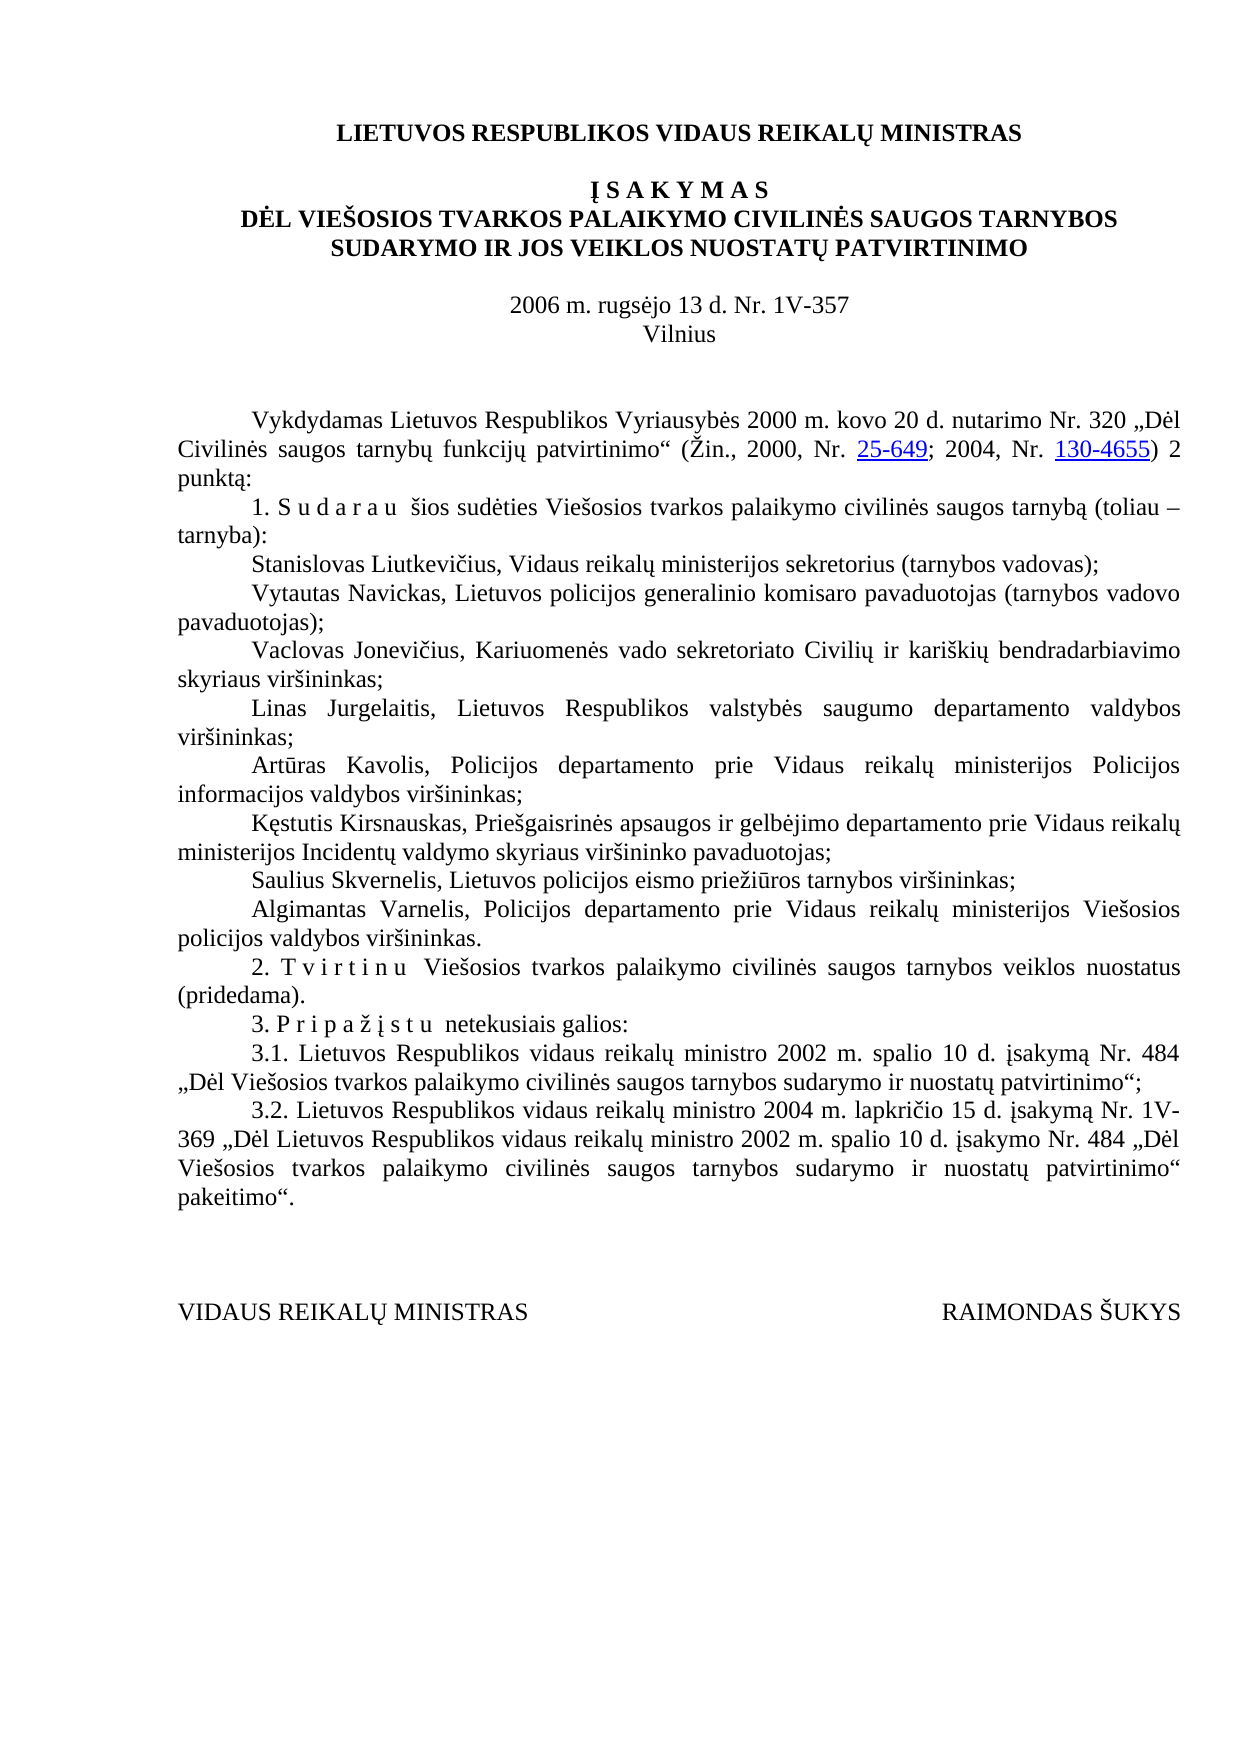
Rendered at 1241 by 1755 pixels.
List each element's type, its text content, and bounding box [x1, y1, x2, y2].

text Algimantas Varnelis, Policijos departamento prie Vidaus reikalų ministerijos Viešosios policijos valdybos viršininkas. [177, 894, 1181, 952]
text 2. Tvirtinu Viešosios tvarkos palaikymo civilinės saugos tarnybos veiklos nuostatus (pridedama). [177, 952, 1181, 1009]
text Kęstutis Kirsnauskas, Priešgaisrinės apsaugos ir gelbėjimo departamento prie Vidaus reikalų ministerijos Incidentų valdymo skyriaus viršininko pavaduotojas; [177, 808, 1181, 866]
text Į S A K Y M A S [177, 176, 1181, 204]
text Vytautas Navickas, Lietuvos policijos generalinio komisaro pavaduotojas (tarnybos vadovo pavaduotojas); [177, 578, 1181, 636]
text Linas Jurgelaitis, Lietuvos Respublikos valstybės saugumo departamento valdybos viršininkas; [177, 693, 1181, 751]
text DĖL VIEŠOSIOS TVARKOS PALAIKYMO CIVILINĖS SAUGOS TARNYBOS SUDARYMO IR JOS VEIKLOS NUOSTATŲ PATVIRTINIMO [177, 204, 1181, 262]
text Vilnius [177, 319, 1181, 348]
text Vykdydamas Lietuvos Respublikos Vyriausybės 2000 m. kovo 20 d. nutarimo Nr. 320 „Dėl Civilinės saugos tarnybų funkcijų patvirtinimo“ (Žin., 2000, Nr. 25-649; 2004, Nr. 130-4655) 2 punktą: [177, 406, 1181, 492]
text 3.2. Lietuvos Respublikos vidaus reikalų ministro 2004 m. lapkričio 15 d. įsakymą Nr. 1V-369 „Dėl Lietuvos Respublikos vidaus reikalų ministro 2002 m. spalio 10 d. įsakymo Nr. 484 „Dėl Viešosios tvarkos palaikymo civilinės saugos tarnybos sudarymo ir nuostatų patvirtinimo“ pakeitimo“. [177, 1096, 1181, 1211]
text 3. Pripažįstu netekusiais galios: [177, 1009, 1181, 1038]
text LIETUVOS RESPUBLIKOS VIDAUS REIKALŲ MINISTRAS [177, 118, 1181, 147]
text 1. Sudarau šios sudėties Viešosios tvarkos palaikymo civilinės saugos tarnybą (toliau – tarnyba): [177, 492, 1181, 549]
text 3.1. Lietuvos Respublikos vidaus reikalų ministro 2002 m. spalio 10 d. įsakymą Nr. 484 „Dėl Viešosios tvarkos palaikymo civilinės saugos tarnybos sudarymo ir nuostatų patvirtinimo“; [177, 1038, 1181, 1096]
text Saulius Skvernelis, Lietuvos policijos eismo priežiūros tarnybos viršininkas; [177, 866, 1181, 894]
text Vaclovas Jonevičius, Kariuomenės vado sekretoriato Civilių ir kariškių bendradarbiavimo skyriaus viršininkas; [177, 636, 1181, 693]
text 2006 m. rugsėjo 13 d. Nr. 1V-357 [177, 291, 1181, 319]
text Stanislovas Liutkevičius, Vidaus reikalų ministerijos sekretorius (tarnybos vadovas); [177, 549, 1181, 578]
text Artūras Kavolis, Policijos departamento prie Vidaus reikalų ministerijos Policijos informacijos valdybos viršininkas; [177, 751, 1181, 808]
text VIDAUS REIKALŲ MINISTRAS RAIMONDAS ŠUKYS [177, 1297, 1181, 1326]
